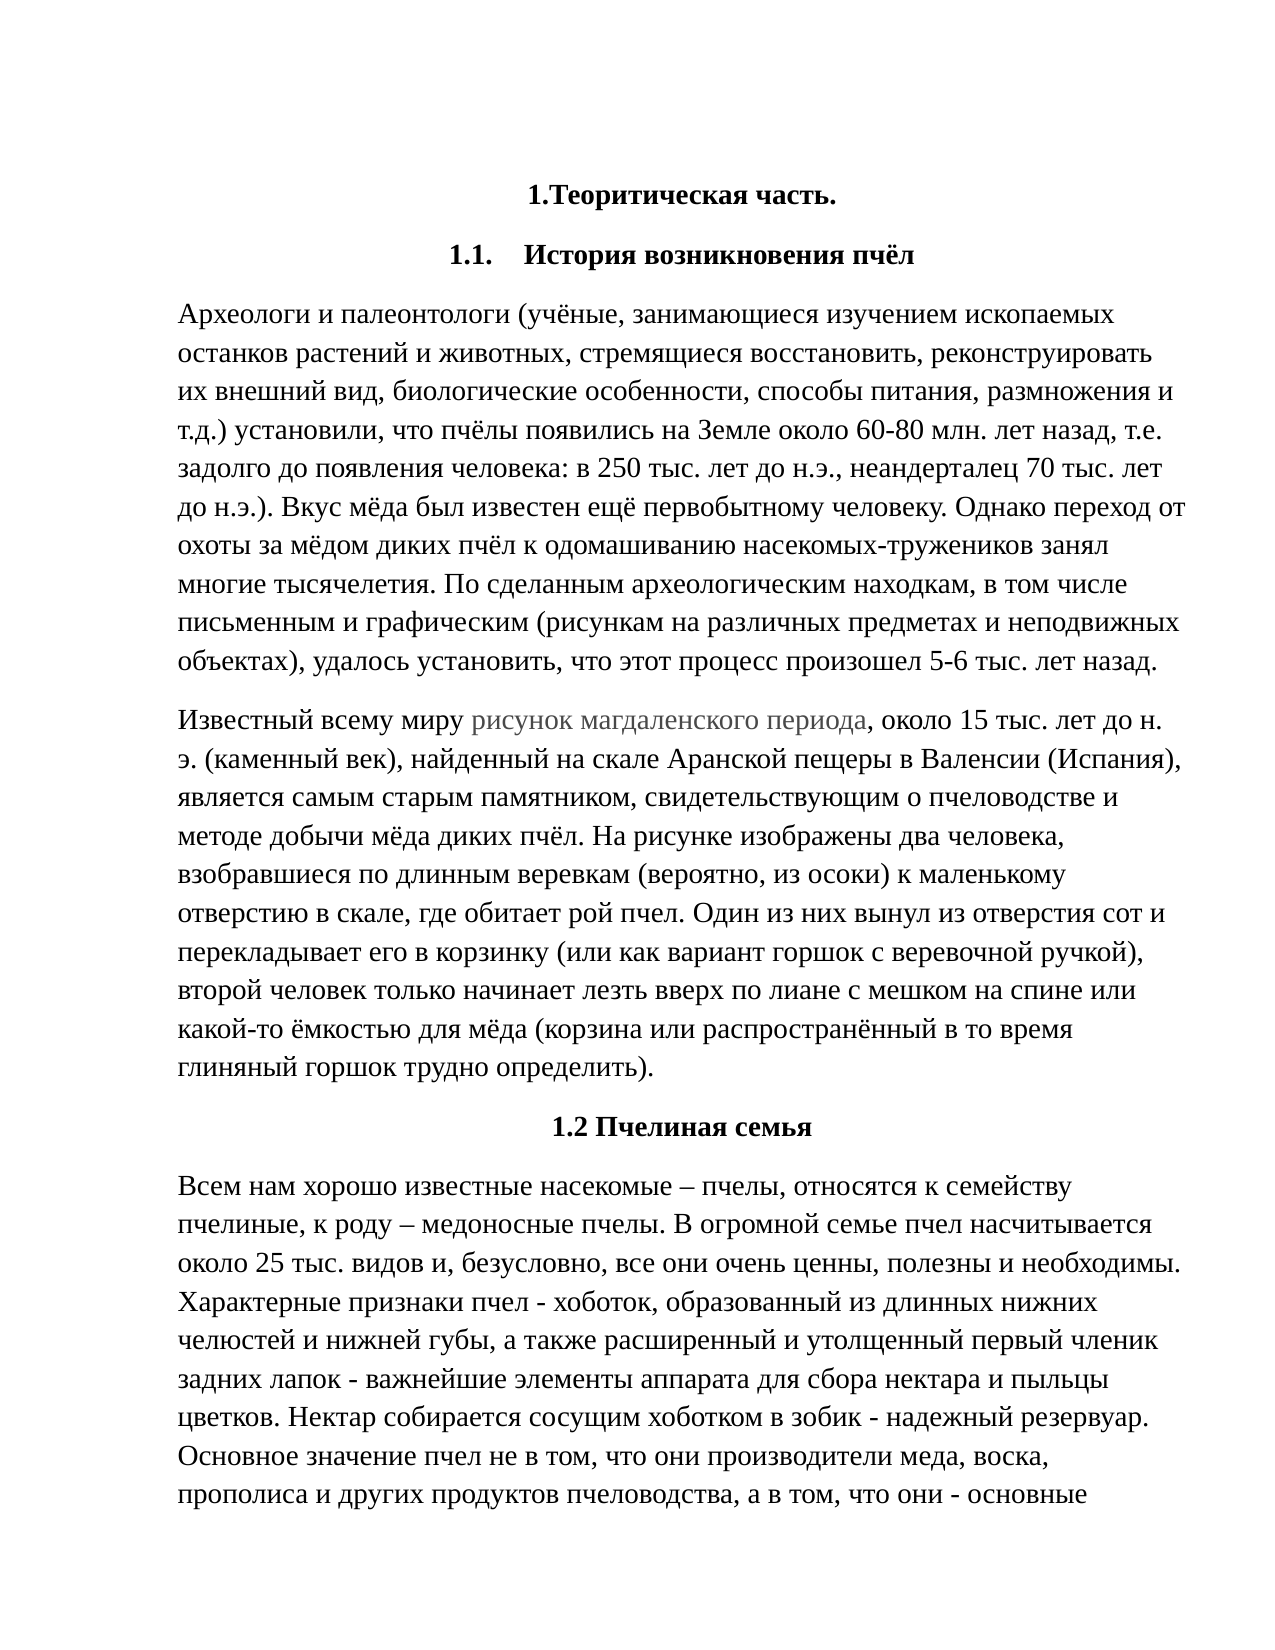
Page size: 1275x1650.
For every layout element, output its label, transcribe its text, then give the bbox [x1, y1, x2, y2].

text Археологи и палеонтологи (учёные, занимающиеся изучением ископаемых останков растений и животных, стремящиеся восстановить, реконструировать их внешний вид, биологические особенности, способы питания, размножения и т.д.) установили, что пчёлы появились на Земле около 60-80 млн. лет назад, т.е. задолго до появления человека: в 250 тыс. лет до н.э., неандерталец 70 тыс. лет до н.э.). Вкус мёда был известен ещё первобытному человеку. Однако переход от охоты за мёдом диких пчёл к одомашиванию насекомых-тружеников занял многие тысячелетия. По сделанным археологическим находкам, в том числе письменным и графическим (рисункам на различных предметах и неподвижных объектах), удалось установить, что этот процесс произошел 5-6 тыс. лет назад. [177, 296, 1186, 677]
list История возникновения пчёл [177, 237, 1186, 270]
text 1.Теоритическая часть. [177, 177, 1186, 211]
text 1.2 Пчелиная семья [177, 1109, 1186, 1142]
text Известный всему миру рисунок магдаленского периода, около 15 тыс. лет до н. э. (каменный век), найденный на скале Аранской пещеры в Валенсии (Испания), является самым старым памятником, свидетельствующим о пчеловодстве и методе добычи мёда диких пчёл. На рисунке изображены два человека, взобравшиеся по длинным веревкам (вероятно, из осоки) к маленькому отверстию в скале, где обитает рой пчел. Один из них вынул из отверстия сот и перекладывает его в корзинку (или как вариант горшок с веревочной ручкой), второй человек только начинает лезть вверх по лиане с мешком на спине или какой-то ёмкостью для мёда (корзина или распространённый в то время глиняный горшок трудно определить). [177, 702, 1186, 1083]
text Всем нам хорошо известные насекомые – пчелы, относятся к семейству пчелиные, к роду – медоносные пчелы. В огромной семье пчел насчитывается около 25 тыс. видов и, безусловно, все они очень ценны, полезны и необходимы. Характерные признаки пчел - хоботок, образованный из длинных нижних челюстей и нижней губы, а также расширенный и утолщенный первый членик задних лапок - важнейшие элементы аппарата для сбора нектара и пыльцы цветков. Нектар собирается сосущим хоботком в зобик - надежный резервуар. Основное значение пчел не в том, что они производители меда, воска, прополиса и других продуктов пчеловодства, а в том, что они - основные [177, 1168, 1186, 1510]
